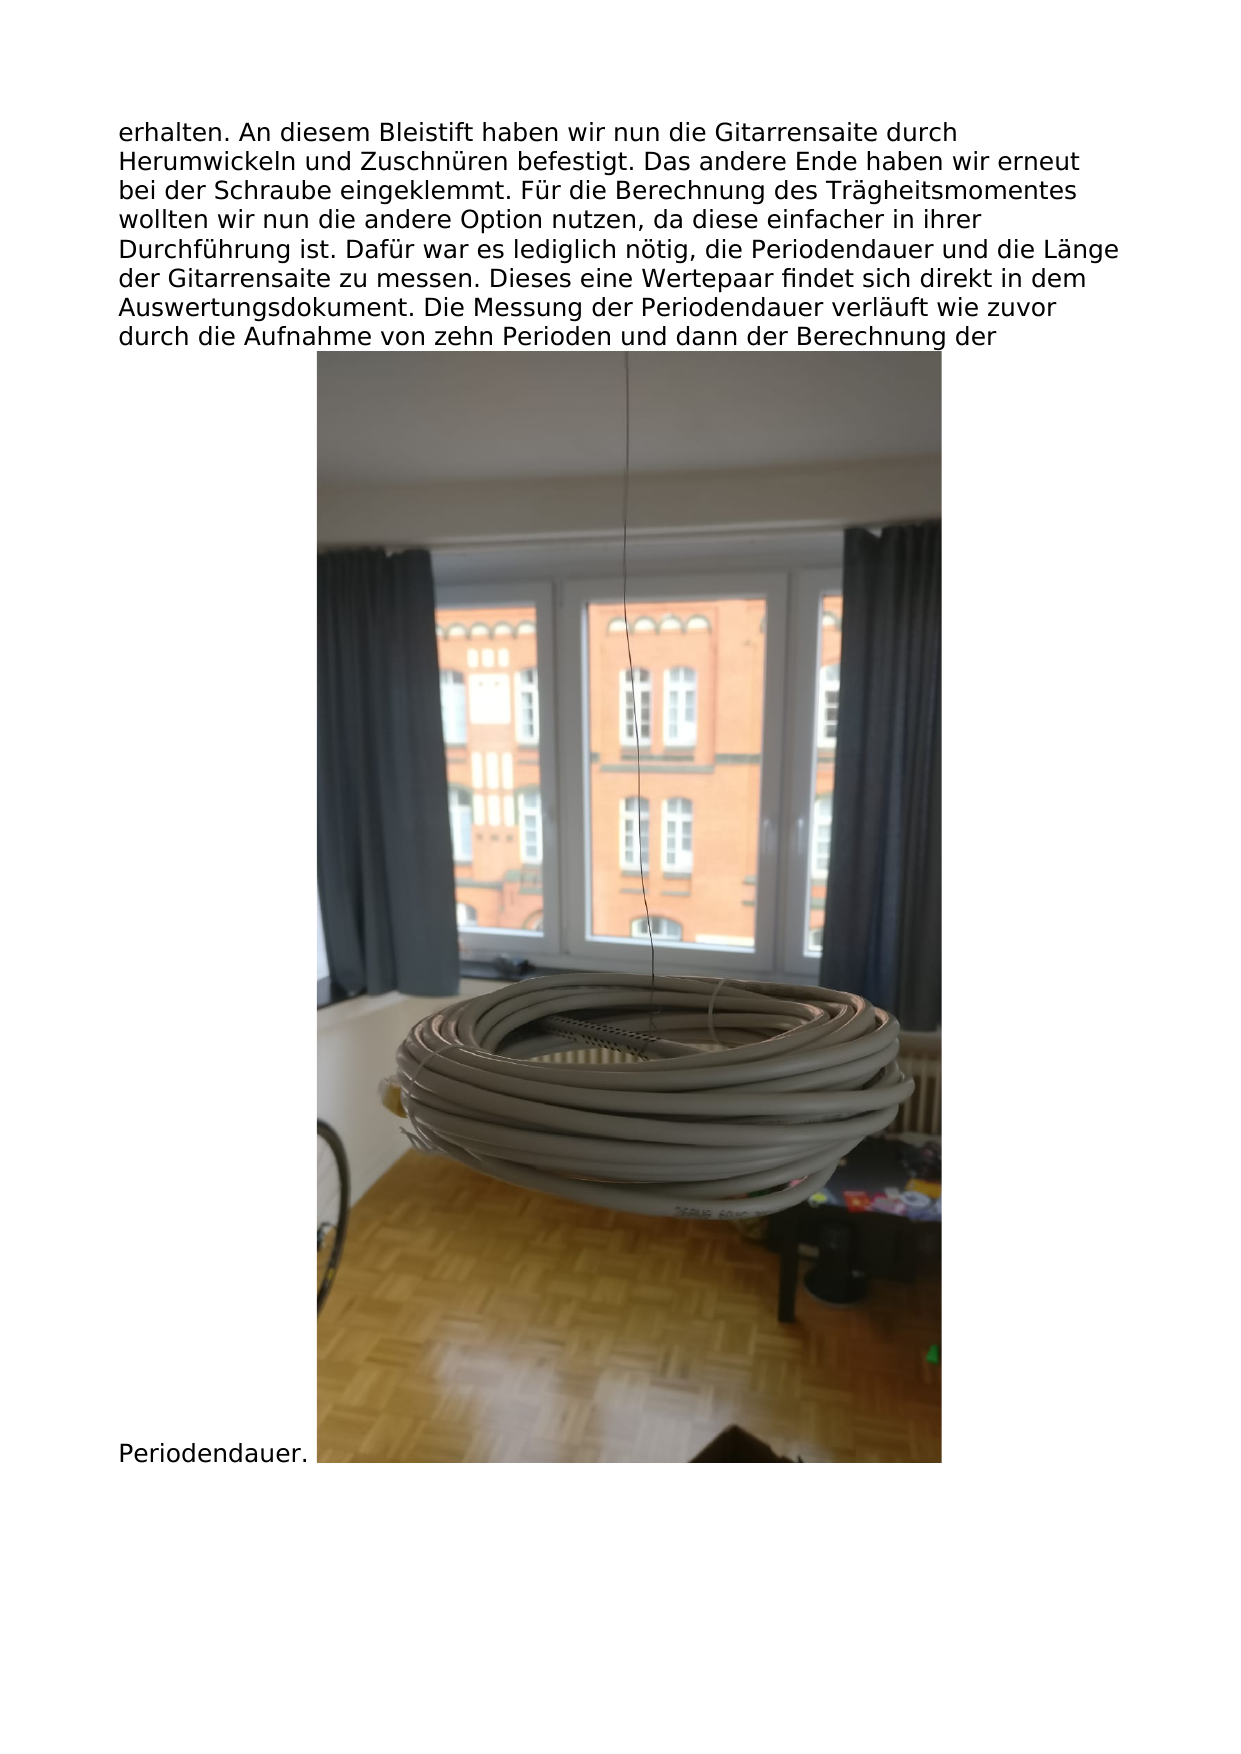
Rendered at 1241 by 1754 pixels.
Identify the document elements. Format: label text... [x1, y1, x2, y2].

picture [316, 351, 942, 1463]
text erhalten. An diesem Bleistift haben wir nun die Gitarrensaite durch Herumwickeln und Zuschnüren befestigt. Das andere Ende haben wir erneut bei der Schraube eingeklemmt. Für die Berechnung des Trägheitsmomentes wollten wir nun die andere Option nutzen, da diese einfacher in ihrer Durchführung ist. Dafür war es lediglich nötig, die Periodendauer und die Länge der Gitarrensaite zu messen. Dieses eine Wertepaar findet sich direkt in dem Auswertungsdokument. Die Messung der Periodendauer verläuft wie zuvor durch die Aufnahme von zehn Perioden und dann der Berechnung der Periodendauer. [118, 118, 1122, 1468]
